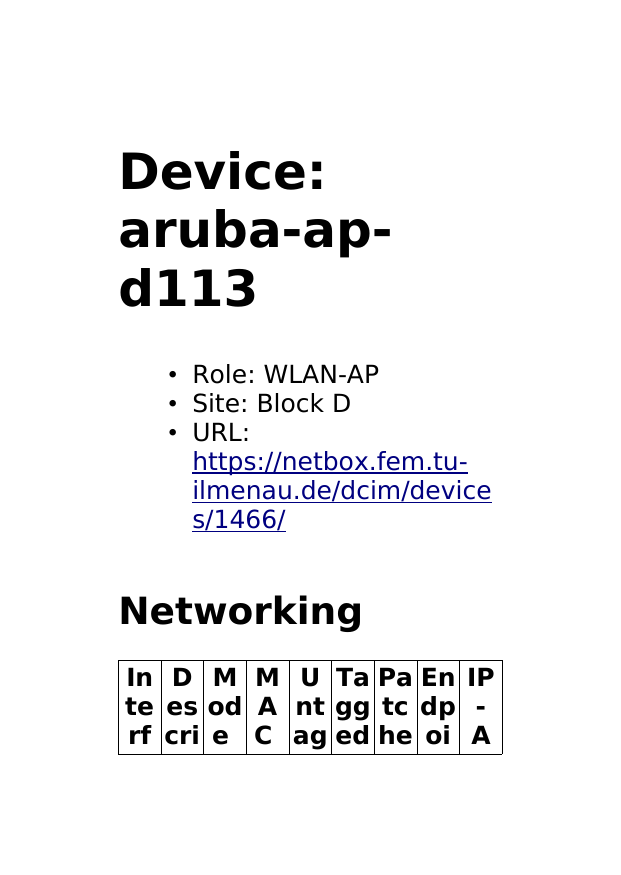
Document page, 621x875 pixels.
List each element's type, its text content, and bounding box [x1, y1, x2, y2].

subtitle Device: aruba-ap-d113 [118, 143, 502, 318]
table_header Tagged [332, 661, 374, 754]
list Role: WLAN-AP [177, 360, 502, 389]
table_header Patche [375, 661, 417, 754]
table_header MAC [247, 661, 289, 754]
table_header Descri [162, 661, 203, 754]
list Site: Block D [177, 389, 502, 418]
table_header Interf [119, 661, 161, 754]
subtitle Networking [118, 589, 502, 633]
list URL: https://netbox.fem.tu-ilmenau.de/dcim/devices/1466/ [177, 418, 502, 535]
table_header Endpoi [418, 661, 459, 754]
table_header IP-A [460, 661, 502, 754]
table_header Mode [204, 661, 246, 754]
table_header Untag [290, 661, 331, 754]
